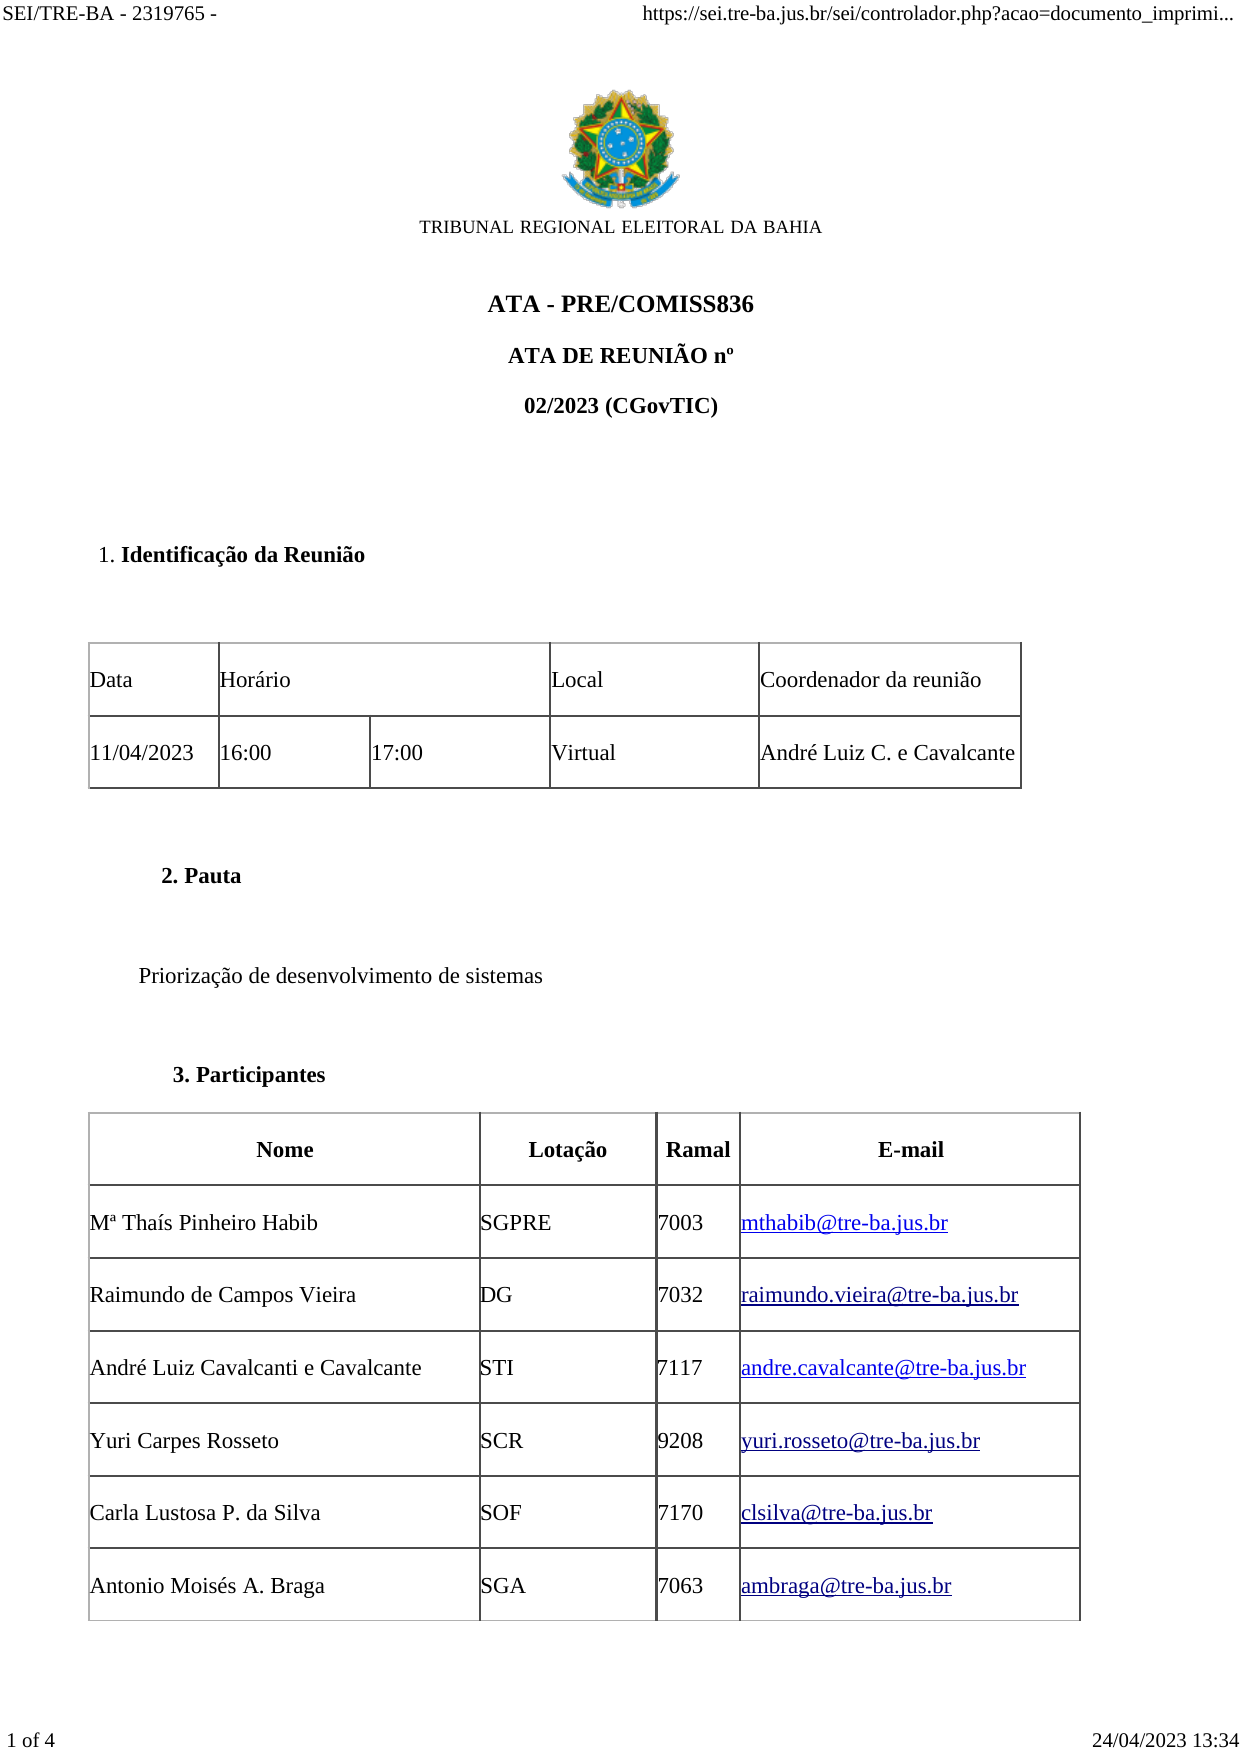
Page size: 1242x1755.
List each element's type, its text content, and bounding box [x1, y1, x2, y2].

table_cell 7117 [658, 1332, 739, 1402]
table_cell Carla Lustosa P. da Silva [90, 1477, 479, 1547]
list Pauta [161, 862, 1173, 888]
table_cell SGPRE [481, 1186, 655, 1257]
table_cell 17:00 [371, 717, 549, 787]
table_cell mthabib@tre-ba.jus.br [741, 1186, 1079, 1257]
table_header Local [551, 644, 758, 714]
table_cell André Luiz C. e Cavalcante [760, 717, 1020, 787]
table_cell Yuri Carpes Rosseto [90, 1404, 479, 1475]
table_cell SGA [481, 1549, 655, 1620]
table_cell 7032 [658, 1259, 739, 1329]
table_cell SCR [481, 1404, 655, 1475]
table_header Coordenador da reunião [760, 644, 1020, 714]
table_cell 7003 [658, 1186, 739, 1257]
table_cell 9208 [658, 1404, 739, 1475]
table_cell raimundo.vieira@tre-ba.jus.br [741, 1259, 1079, 1329]
table_cell 7170 [658, 1477, 739, 1547]
list Participantes [173, 1061, 1173, 1088]
table_header Data [90, 644, 218, 714]
table_cell Antonio Moisés A. Braga [90, 1549, 479, 1620]
table_cell STI [481, 1332, 655, 1402]
table_cell ambraga@tre-ba.jus.br [741, 1549, 1079, 1620]
text Priorização de desenvolvimento de sistemas [138, 962, 1173, 988]
table_cell yuri.rosseto@tre-ba.jus.br [741, 1404, 1079, 1475]
table_header Horário [220, 644, 549, 714]
table_header Nome [90, 1114, 479, 1184]
table_cell andre.cavalcante@tre-ba.jus.br [741, 1332, 1079, 1402]
table_cell DG [481, 1259, 655, 1329]
table_cell 11/04/2023 [90, 717, 218, 787]
table_header Lotação [481, 1114, 655, 1184]
table_header Ramal [658, 1114, 739, 1184]
table_cell Raimundo de Campos Vieira [90, 1259, 479, 1329]
table_cell 7063 [658, 1549, 739, 1620]
table_cell Mª Thaís Pinheiro Habib [90, 1186, 479, 1257]
table_cell André Luiz Cavalcanti e Cavalcante [90, 1332, 479, 1402]
table_cell SOF [481, 1477, 655, 1547]
table_cell clsilva@tre-ba.jus.br [741, 1477, 1079, 1547]
text TRIBUNAL REGIONAL ELEITORAL DA BAHIA [417, 216, 824, 238]
list Identificação da Reunião [98, 542, 1173, 568]
text ATA - PRE/COMISS836 ATA DE REUNIÃO nº 02/2023 (CGovTIC) [468, 289, 773, 418]
table_header E-mail [741, 1114, 1079, 1184]
table_cell Virtual [551, 717, 758, 787]
table_cell 16:00 [220, 717, 369, 787]
